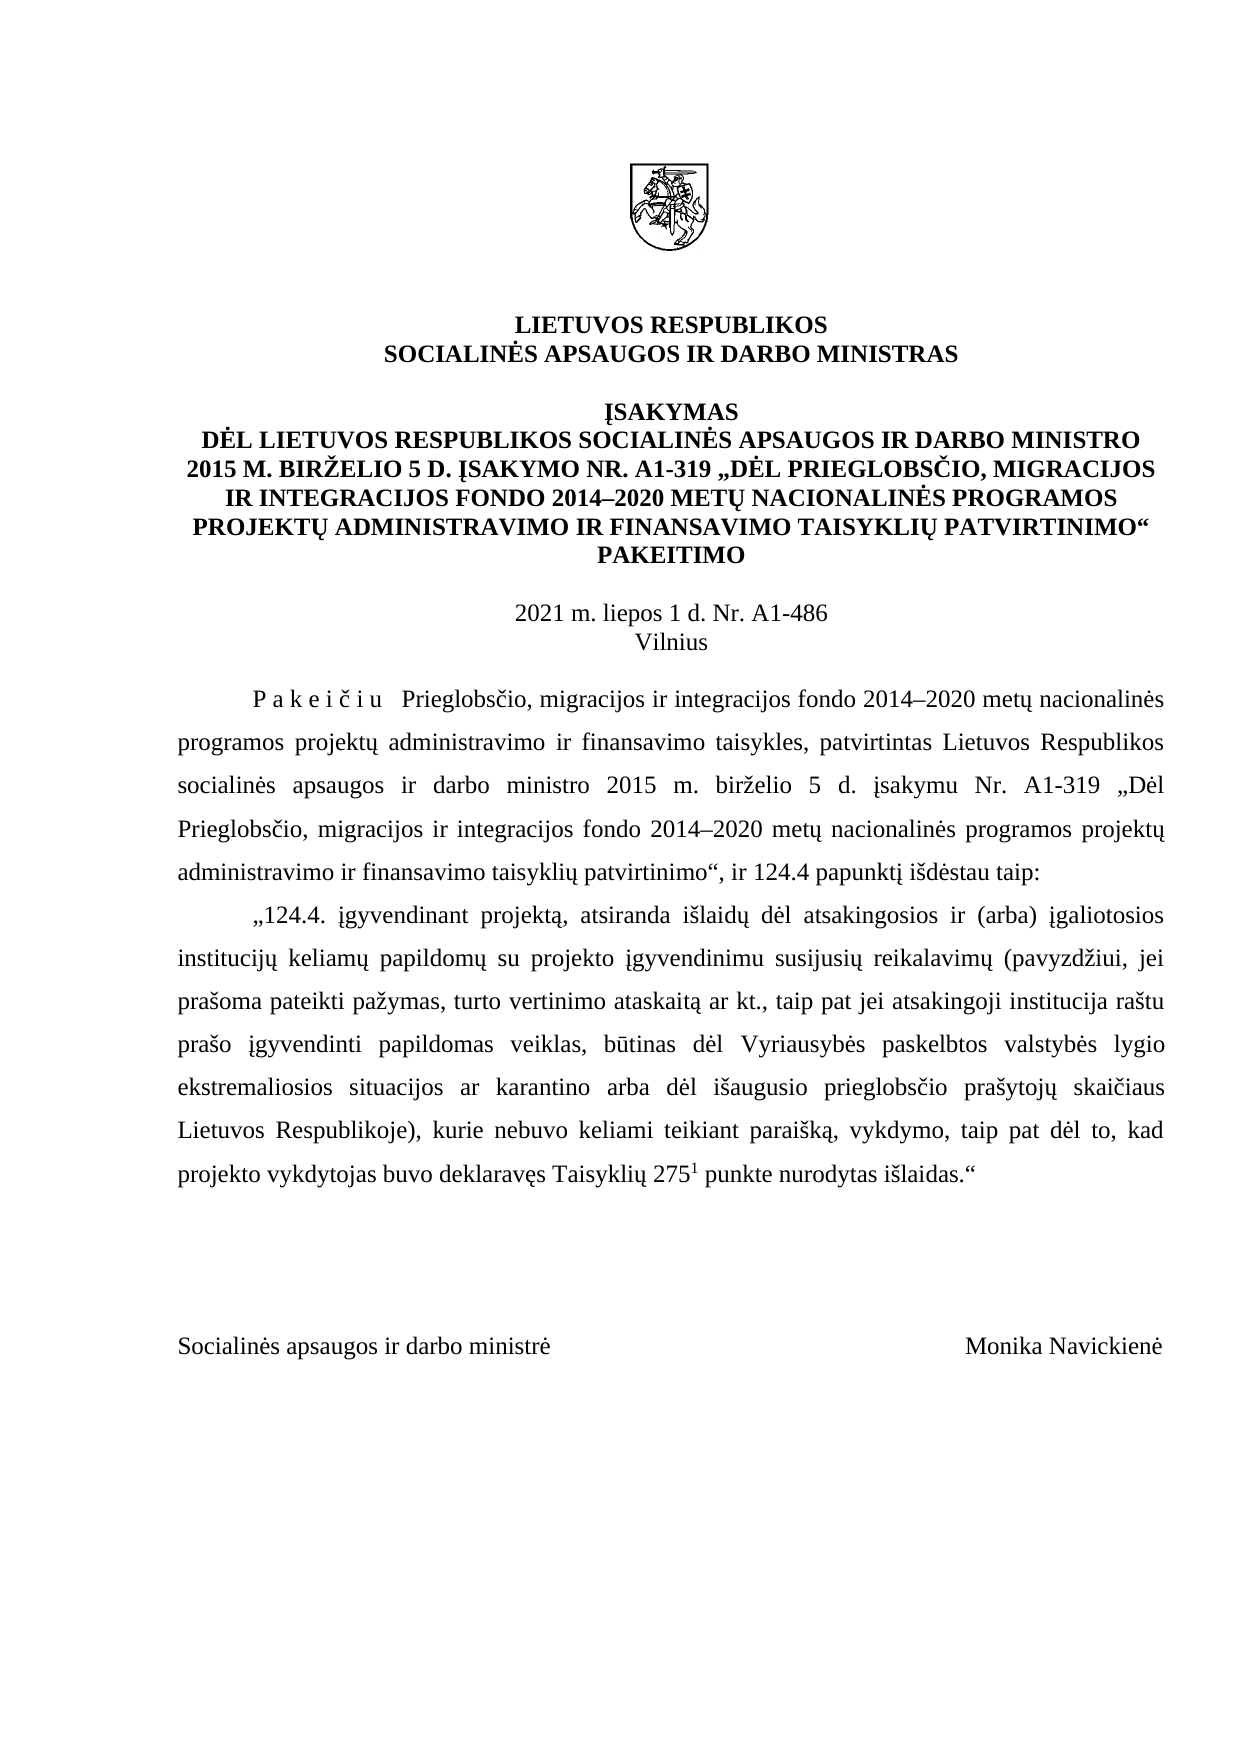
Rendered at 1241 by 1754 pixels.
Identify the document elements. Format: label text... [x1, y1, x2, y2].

text Socialinės apsaugos ir darbo ministrė Monika Navickienė [177, 1331, 1165, 1360]
text LIETUVOS RESPUBLIKOS [177, 311, 1165, 339]
text ĮSAKYMAS [177, 397, 1165, 426]
text 2021 m. liepos 1 d. Nr. A1-486 [177, 598, 1165, 627]
text SOCIALINĖS APSAUGOS IR DARBO MINISTRAS [177, 339, 1165, 368]
text DĖL LIETUVOS RESPUBLIKOS SOCIALINĖS APSAUGOS IR DARBO MINISTRO [177, 426, 1165, 454]
text Pakeičiu Prieglobsčio, migracijos ir integracijos fondo 2014–2020 metų nacionalinės programos projektų administravimo ir finansavimo taisykles, patvirtintas Lietuvos Respublikos socialinės apsaugos ir darbo ministro 2015 m. birželio 5 d. įsakymu Nr. A1-319 „Dėl Prieglobsčio, migracijos ir integracijos fondo 2014–2020 metų nacionalinės programos projektų administravimo ir finansavimo taisyklių patvirtinimo“, ir 124.4 papunktį išdėstau taip: [177, 684, 1165, 886]
text Vilnius [177, 627, 1165, 656]
text „124.4. įgyvendinant projektą, atsiranda išlaidų dėl atsakingosios ir (arba) įgaliotosios institucijų keliamų papildomų su projekto įgyvendinimu susijusių reikalavimų (pavyzdžiui, jei prašoma pateikti pažymas, turto vertinimo ataskaitą ar kt., taip pat jei atsakingoji institucija raštu prašo įgyvendinti papildomas veiklas, būtinas dėl Vyriausybės paskelbtos valstybės lygio ekstremaliosios situacijos ar karantino arba dėl išaugusio prieglobsčio prašytojų skaičiaus Lietuvos Respublikoje), kurie nebuvo keliami teikiant paraišką, vykdymo, taip pat dėl to, kad projekto vykdytojas buvo deklaravęs Taisyklių 2751 punkte nurodytas išlaidas.“ [177, 900, 1165, 1187]
text 2015 M. BIRŽELIO 5 D. ĮSAKYMO NR. A1-319 „DĖL PRIEGLOBSČIO, MIGRACIJOS IR INTEGRACIJOS FONDO 2014–2020 METŲ NACIONALINĖS PROGRAMOS PROJEKTŲ ADMINISTRAVIMO IR FINANSAVIMO TAISYKLIŲ PATVIRTINIMO“ PAKEITIMO [177, 454, 1165, 569]
